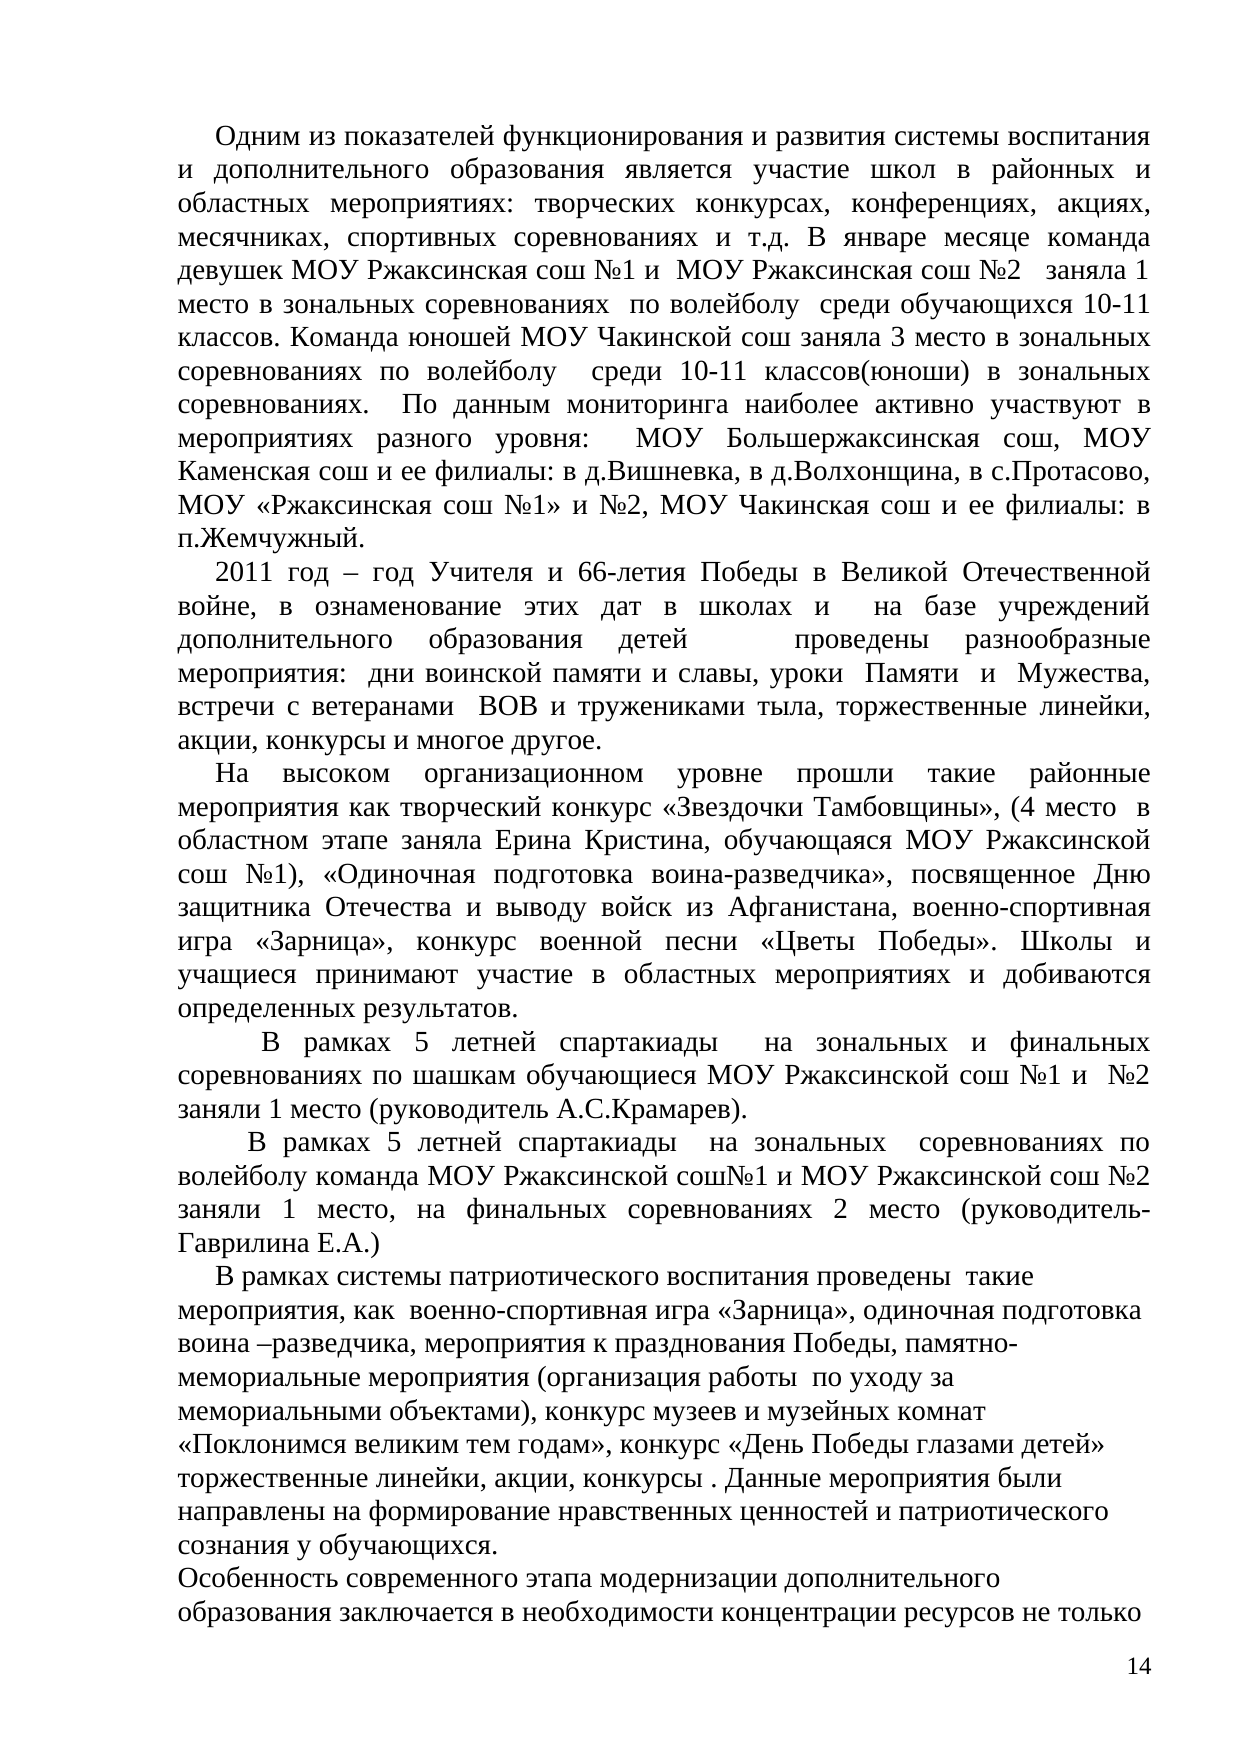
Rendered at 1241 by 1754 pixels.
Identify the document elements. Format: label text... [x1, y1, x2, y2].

text В рамках 5 летней спартакиады на зональных соревнованиях по волейболу команда МОУ Ржаксинской сош№1 и МОУ Ржаксинской сош №2 заняли 1 место, на финальных соревнованиях 2 место (руководитель- Гаврилина Е.А.) [177, 1124, 1152, 1258]
text В рамках системы патриотического воспитания проведены такие мероприятия, как военно-спортивная игра «Зарница», одиночная подготовка воина –разведчика, мероприятия к празднования Победы, памятно-мемориальные мероприятия (организация работы по уходу за мемориальными объектами), конкурс музеев и музейных комнат «Поклонимся великим тем годам», конкурс «День Победы глазами детей» торжественные линейки, акции, конкурсы . Данные мероприятия были направлены на формирование нравственных ценностей и патриотического сознания у обучающихся. [177, 1258, 1152, 1560]
text 2011 год – год Учителя и 66-летия Победы в Великой Отечественной войне, в ознаменование этих дат в школах и на базе учреждений дополнительного образования детей проведены разнообразные мероприятия: дни воинской памяти и славы, уроки Памяти и Мужества, встречи с ветеранами ВОВ и тружениками тыла, торжественные линейки, акции, конкурсы и многое другое. [177, 554, 1152, 755]
text Одним из показателей функционирования и развития системы воспитания и дополнительного образования является участие школ в районных и областных мероприятиях: творческих конкурсах, конференциях, акциях, месячниках, спортивных соревнованиях и т.д. В январе месяце команда девушек МОУ Ржаксинская сош №1 и МОУ Ржаксинская сош №2 заняла 1 место в зональных соревнованиях по волейболу среди обучающихся 10-11 классов. Команда юношей МОУ Чакинской сош заняла 3 место в зональных соревнованиях по волейболу среди 10-11 классов(юноши) в зональных соревнованиях. По данным мониторинга наиболее активно участвуют в мероприятиях разного уровня: МОУ Большержаксинская сош, МОУ Каменская сош и ее филиалы: в д.Вишневка, в д.Волхонщина, в с.Протасово, МОУ «Ржаксинская сош №1» и №2, МОУ Чакинская сош и ее филиалы: в п.Жемчужный. [177, 118, 1152, 554]
text В рамках 5 летней спартакиады на зональных и финальных соревнованиях по шашкам обучающиеся МОУ Ржаксинской сош №1 и №2 заняли 1 место (руководитель А.С.Крамарев). [177, 1024, 1152, 1124]
text На высоком организационном уровне прошли такие районные мероприятия как творческий конкурс «Звездочки Тамбовщины», (4 место в областном этапе заняла Ерина Кристина, обучающаяся МОУ Ржаксинской сош №1), «Одиночная подготовка воина-разведчика», посвященное Дню защитника Отечества и выводу войск из Афганистана, военно-спортивная игра «Зарница», конкурс военной песни «Цветы Победы». Школы и учащиеся принимают участие в областных мероприятиях и добиваются определенных результатов. [177, 755, 1152, 1024]
text Особенность современного этапа модернизации дополнительного образования заключается в необходимости концентрации ресурсов не только [177, 1560, 1152, 1627]
